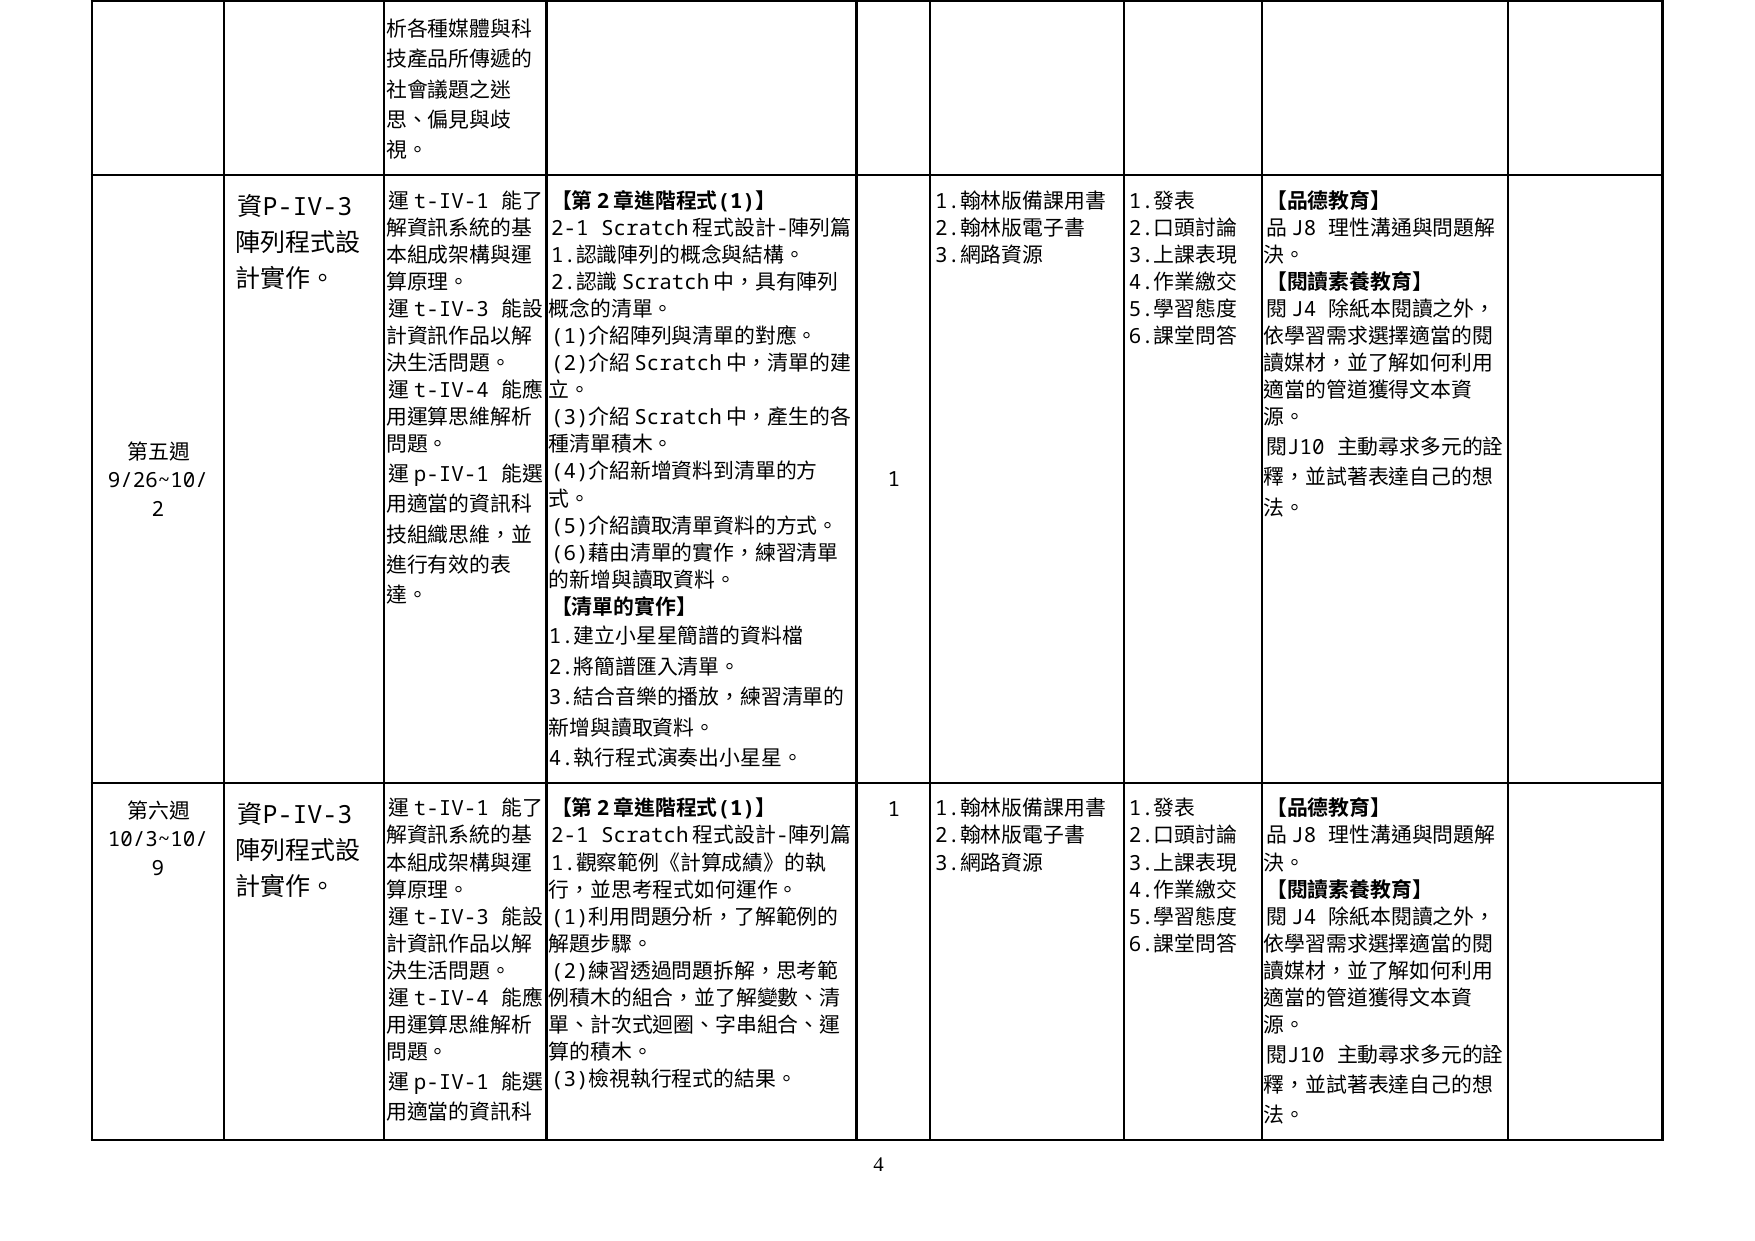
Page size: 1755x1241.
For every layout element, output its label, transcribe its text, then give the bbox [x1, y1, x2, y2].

table_cell 1.翰林版備課用書 2.翰林版電子書 3.網路資源 [931, 176, 1123, 782]
table_cell 1.發表 2.口頭討論 3.上課表現 4.作業繳交 5.學習態度 6.課堂問答 [1125, 176, 1261, 782]
table_cell [931, 2, 1123, 174]
table_cell 第五週9/26~10/2 [93, 176, 223, 782]
table_cell [1509, 2, 1661, 174]
table_cell 1.翰林版備課用書 2.翰林版電子書 3.網路資源 [931, 784, 1123, 1139]
table_cell 資P-IV-3 陣列程式設計實作。 [225, 784, 383, 1139]
table_cell [858, 2, 929, 174]
table_cell 1 [858, 176, 929, 782]
table_cell 運t-IV-1 能了解資訊系統的基本組成架構與運算原理。 運t-IV-3 能設計資訊作品以解決生活問題。 運t-IV-4 能應用運算思維解析問題。 運p-IV-1 能選用適當的資訊科技組織思維，並進行有效的表達。 [385, 176, 545, 782]
table_cell [1263, 2, 1507, 174]
table_cell 運t-IV-1 能了解資訊系統的基本組成架構與運算原理。 運t-IV-3 能設計資訊作品以解決生活問題。 運t-IV-4 能應用運算思維解析問題。 運p-IV-1 能選用適當的資訊科 [385, 784, 545, 1139]
table_cell 【第2章進階程式(1)】 2-1 Scratch程式設計-陣列篇 1.觀察範例《計算成績》的執行，並思考程式如何運作。 (1)利用問題分析，了解範例的解題步驟。 (2)練習透過問題拆解，思考範例積木的組合，並了解變數、清單、計次式迴圈、字串組合、運算的積木。 (3)檢視執行程式的結果。 [548, 784, 855, 1139]
table_cell 析各種媒體與科技產品所傳遞的社會議題之迷思、偏見與歧視。 [385, 2, 545, 174]
table_cell [1509, 176, 1661, 782]
table_cell [548, 2, 855, 174]
table_cell 1 [858, 784, 929, 1139]
table_cell 第六週10/3~10/9 [93, 784, 223, 1139]
table_cell [225, 2, 383, 174]
table_cell 1.發表 2.口頭討論 3.上課表現 4.作業繳交 5.學習態度 6.課堂問答 [1125, 784, 1261, 1139]
table_cell 【品德教育】 品J8 理性溝通與問題解決。 【閱讀素養教育】 閱J4 除紙本閱讀之外，依學習需求選擇適當的閱讀媒材，並了解如何利用適當的管道獲得文本資源。 閱J10 主動尋求多元的詮釋，並試著表達自己的想法。 [1263, 784, 1507, 1139]
table_cell 【品德教育】 品J8 理性溝通與問題解決。 【閱讀素養教育】 閱J4 除紙本閱讀之外，依學習需求選擇適當的閱讀媒材，並了解如何利用適當的管道獲得文本資源。 閱J10 主動尋求多元的詮釋，並試著表達自己的想法。 [1263, 176, 1507, 782]
table_cell [1125, 2, 1261, 174]
table_cell [1509, 784, 1661, 1139]
table_cell [93, 2, 223, 174]
table_cell 【第2章進階程式(1)】 2-1 Scratch程式設計-陣列篇 1.認識陣列的概念與結構。 2.認識Scratch中，具有陣列概念的清單。 (1)介紹陣列與清單的對應。 (2)介紹Scratch中，清單的建立。 (3)介紹Scratch中，產生的各種清單積木。 (4)介紹新增資料到清單的方式。 (5)介紹讀取清單資料的方式。 (6)藉由清單的實作，練習清單的新增與讀取資料。 【清單的實作】 1.建立小星星簡譜的資料檔 2.將簡譜匯入清單。 3.結合音樂的播放，練習清單的新增與讀取資料。 4.執行程式演奏出小星星。 [548, 176, 855, 782]
table_cell 資P-IV-3 陣列程式設計實作。 [225, 176, 383, 782]
